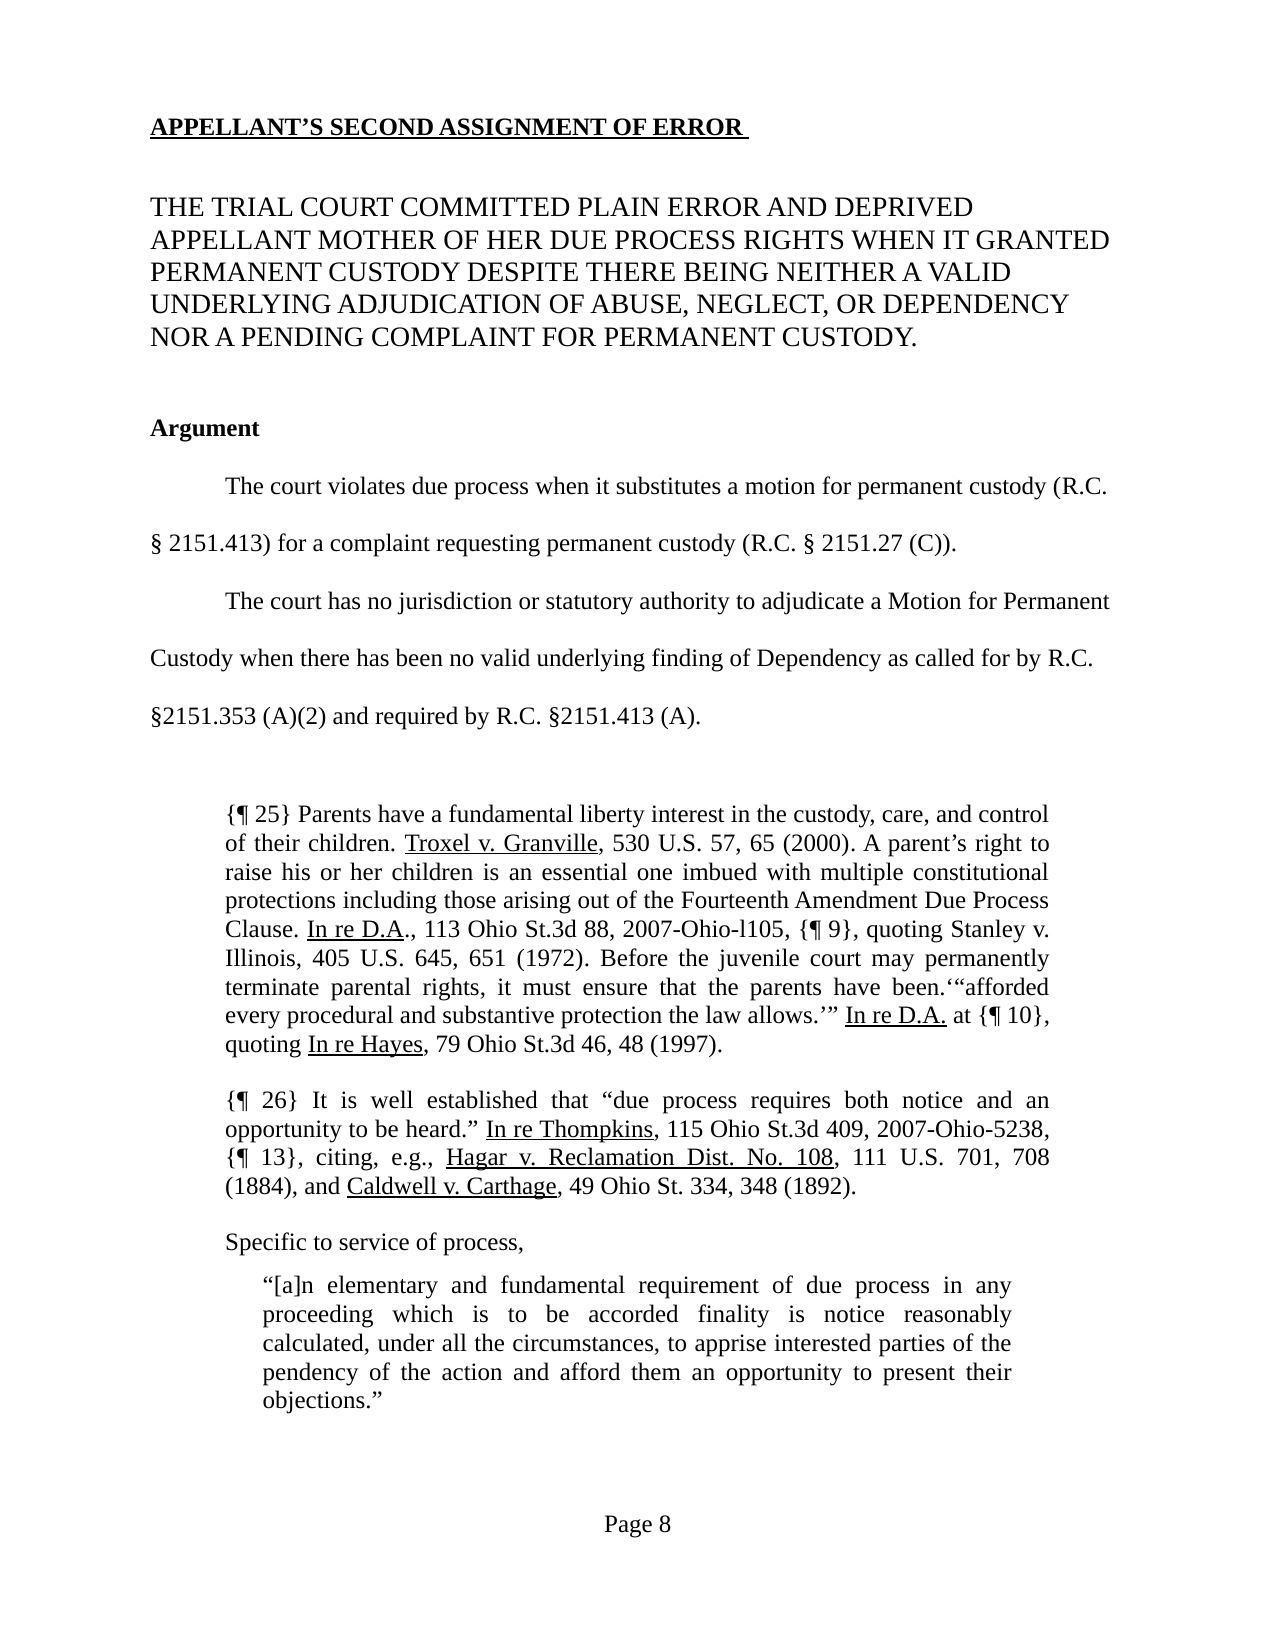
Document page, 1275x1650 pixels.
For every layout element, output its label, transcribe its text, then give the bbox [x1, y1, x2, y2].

text The court has no jurisdiction or statutory authority to adjudicate a Motion for Permanent Custody when there has been no valid underlying finding of Dependency as called for by R.C. §2151.353 (A)(2) and required by R.C. §2151.413 (A). [150, 586, 1125, 730]
text {¶ 25} Parents have a fundamental liberty interest in the custody, care, and control of their children. Troxel v. Granville, 530 U.S. 57, 65 (2000). A parent’s right to raise his or her children is an essential one imbued with multiple constitutional protections including those arising out of the Fourteenth Amendment Due Process Clause. In re D.A., 113 Ohio St.3d 88, 2007-Ohio-l105, {¶ 9}, quoting Stanley v. Illinois, 405 U.S. 645, 651 (1972). Before the juvenile court may permanently terminate parental rights, it must ensure that the parents have been.‘“afforded every procedural and substantive protection the law allows.’” In re D.A. at {¶ 10}, quoting In re Hayes, 79 Ohio St.3d 46, 48 (1997). [225, 799, 1050, 1058]
text The court violates due process when it substitutes a motion for permanent custody (R.C. § 2151.413) for a complaint requesting permanent custody (R.C. § 2151.27 (C)). [150, 471, 1125, 557]
subtitle APPELLANT’S SECOND ASSIGNMENT OF ERROR [150, 112, 1125, 141]
text THE TRIAL COURT COMMITTED PLAIN ERROR AND DEPRIVED APPELLANT MOTHER OF HER DUE PROCESS RIGHTS WHEN IT GRANTED PERMANENT CUSTODY DESPITE THERE BEING NEITHER A VALID UNDERLYING ADJUDICATION OF ABUSE, NEGLECT, OR DEPENDENCY NOR A PENDING COMPLAINT FOR PERMANENT CUSTODY. [150, 190, 1125, 352]
text {¶ 26} It is well established that “due process requires both notice and an opportunity to be heard.” In re Thompkins, 115 Ohio St.3d 409, 2007-Ohio-5238, {¶ 13}, citing, e.g., Hagar v. Reclamation Dist. No. 108, 111 U.S. 701, 708 (1884), and Caldwell v. Carthage, 49 Ohio St. 334, 348 (1892). [225, 1085, 1050, 1200]
text Specific to service of process, [225, 1227, 1050, 1256]
text Argument [150, 413, 1125, 442]
text “[a]n elementary and fundamental requirement of due process in any proceeding which is to be accorded finality is notice reasonably calculated, under all the circumstances, to apprise interested parties of the pendency of the action and afford them an opportunity to present their objections.” [262, 1271, 1012, 1414]
